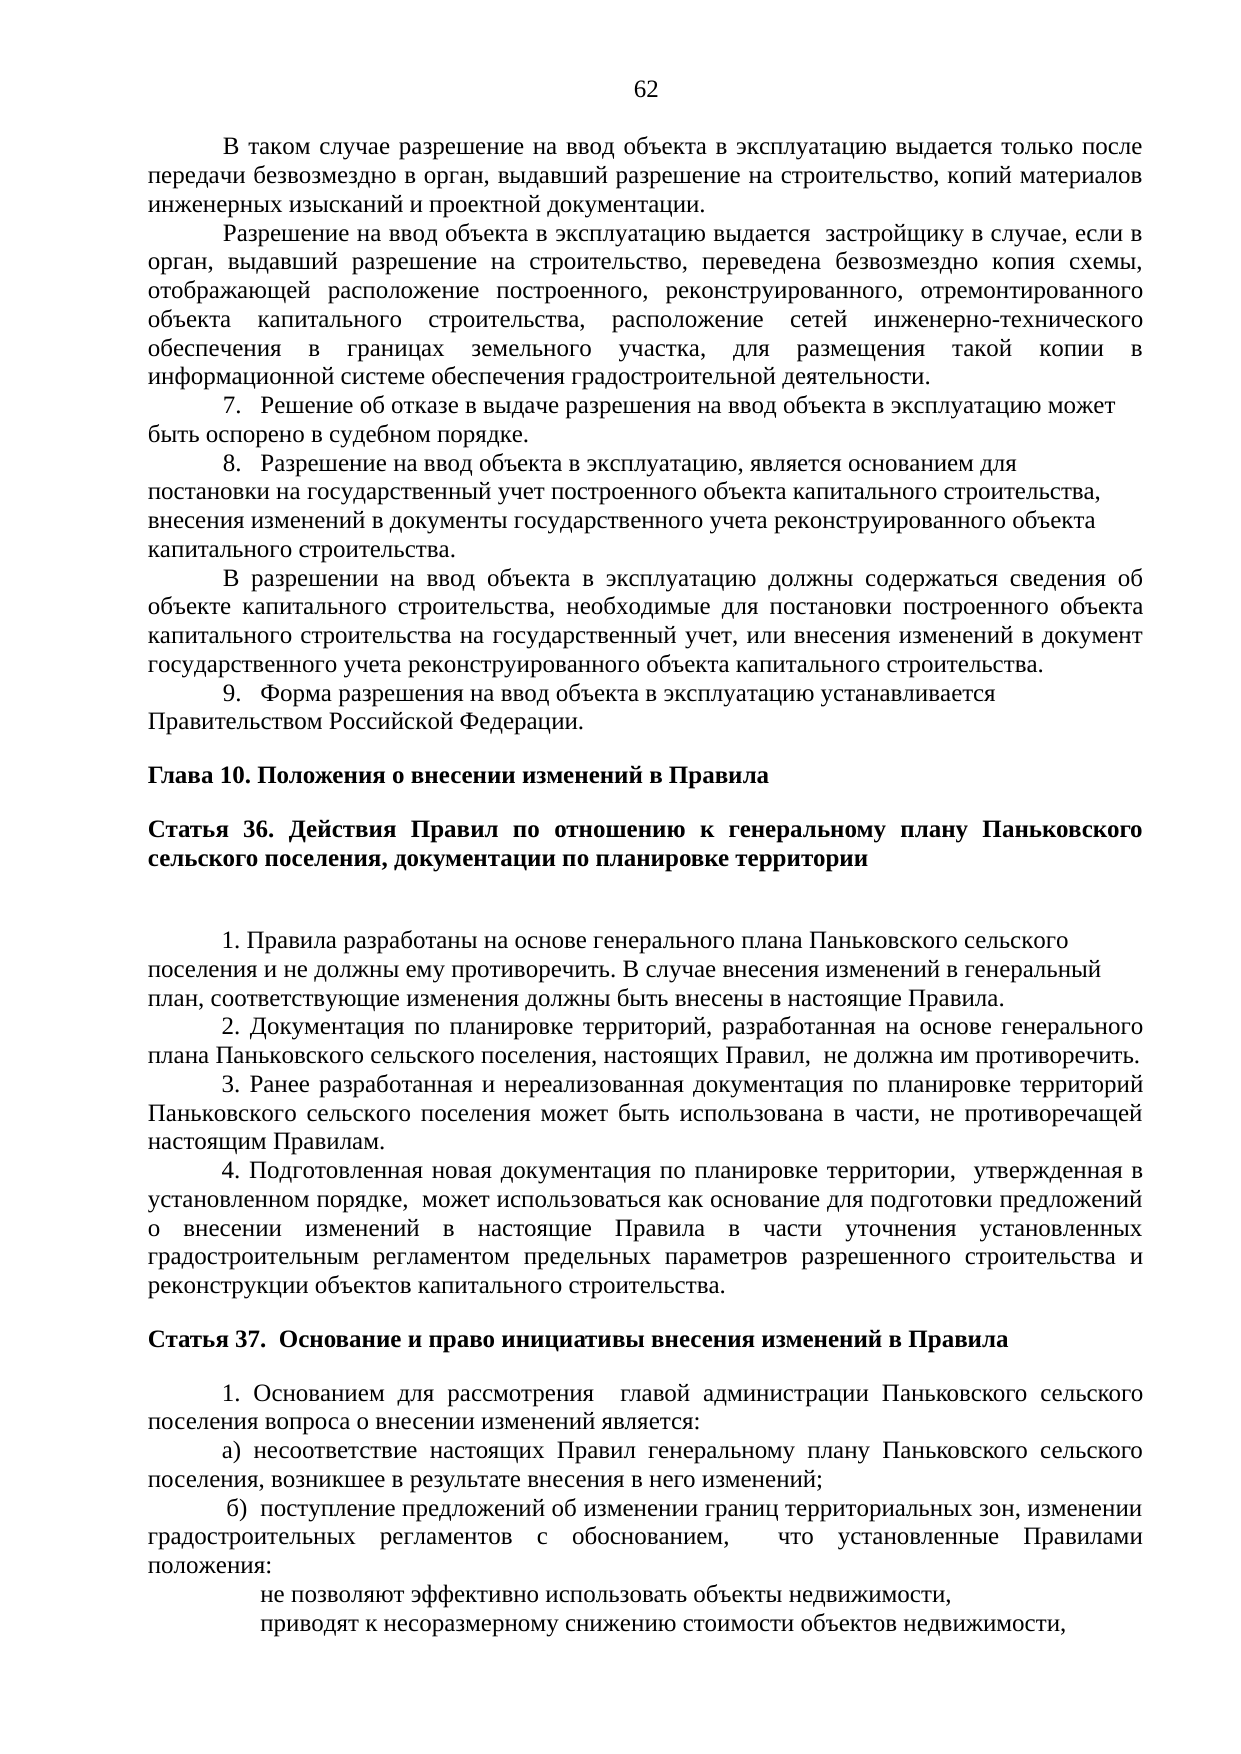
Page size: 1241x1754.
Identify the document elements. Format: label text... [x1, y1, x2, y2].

text б) поступление предложений об изменении границ территориальных зон, изменении градостроительных регламентов с обоснованием, что установленные Правилами положения: [148, 1493, 1144, 1579]
text а) несоответствие настоящих Правил генеральному плану Паньковского сельского поселения, возникшее в результате внесения в него изменений; [148, 1435, 1144, 1493]
text В таком случае разрешение на ввод объекта в эксплуатацию выдается только после передачи безвозмездно в орган, выдавший разрешение на строительство, копий материалов инженерных изысканий и проектной документации. [148, 131, 1144, 218]
subtitle Глава 10. Положения о внесении изменений в Правила [148, 760, 1144, 789]
text 4. Подготовленная новая документация по планировке территории, утвержденная в установленном порядке, может использоваться как основание для подготовки предложений о внесении изменений в настоящие Правила в части уточнения установленных градостроительным регламентом предельных параметров разрешенного строительства и реконструкции объектов капитального строительства. [148, 1155, 1144, 1299]
list Форма разрешения на ввод объекта в эксплуатацию устанавливается Правительством Российской Федерации. [148, 678, 1144, 735]
text Разрешение на ввод объекта в эксплуатацию выдается застройщику в случае, если в орган, выдавший разрешение на строительство, переведена безвозмездно копия схемы, отображающей расположение построенного, реконструированного, отремонтированного объекта капитального строительства, расположение сетей инженерно-технического обеспечения в границах земельного участка, для размещения такой копии в информационной системе обеспечения градостроительной деятельности. [148, 218, 1144, 390]
list Решение об отказе в выдаче разрешения на ввод объекта в эксплуатацию может быть оспорено в судебном порядке. [148, 390, 1144, 448]
subtitle Статья 37. Основание и право инициативы внесения изменений в Правила [148, 1324, 1144, 1353]
text 1. Правила разработаны на основе генерального плана Паньковского сельского поселения и не должны ему противоречить. В случае внесения изменений в генеральный план, соответствующие изменения должны быть внесены в настоящие Правила. [148, 925, 1144, 1011]
list приводят к несоразмерному снижению стоимости объектов недвижимости, [148, 1608, 1144, 1636]
text 1. Основанием для рассмотрения главой администрации Паньковского сельского поселения вопроса о внесении изменений является: [148, 1378, 1144, 1435]
text 2. Документация по планировке территорий, разработанная на основе генерального плана Паньковского сельского поселения, настоящих Правил, не должна им противоречить. [148, 1011, 1144, 1069]
text 3. Ранее разработанная и нереализованная документация по планировке территорий Паньковского сельского поселения может быть использована в части, не противоречащей настоящим Правилам. [148, 1069, 1144, 1155]
subtitle Статья 36. Действия Правил по отношению к генеральному плану Паньковского сельского поселения, документации по планировке территории [148, 814, 1144, 871]
list не позволяют эффективно использовать объекты недвижимости, [148, 1579, 1144, 1608]
list Разрешение на ввод объекта в эксплуатацию, является основанием для постановки на государственный учет построенного объекта капитального строительства, внесения изменений в документы государственного учета реконструированного объекта капитального строительства. [148, 448, 1144, 563]
text В разрешении на ввод объекта в эксплуатацию должны содержаться сведения об объекте капитального строительства, необходимые для постановки построенного объекта капитального строительства на государственный учет, или внесения изменений в документ государственного учета реконструированного объекта капитального строительства. [148, 563, 1144, 678]
